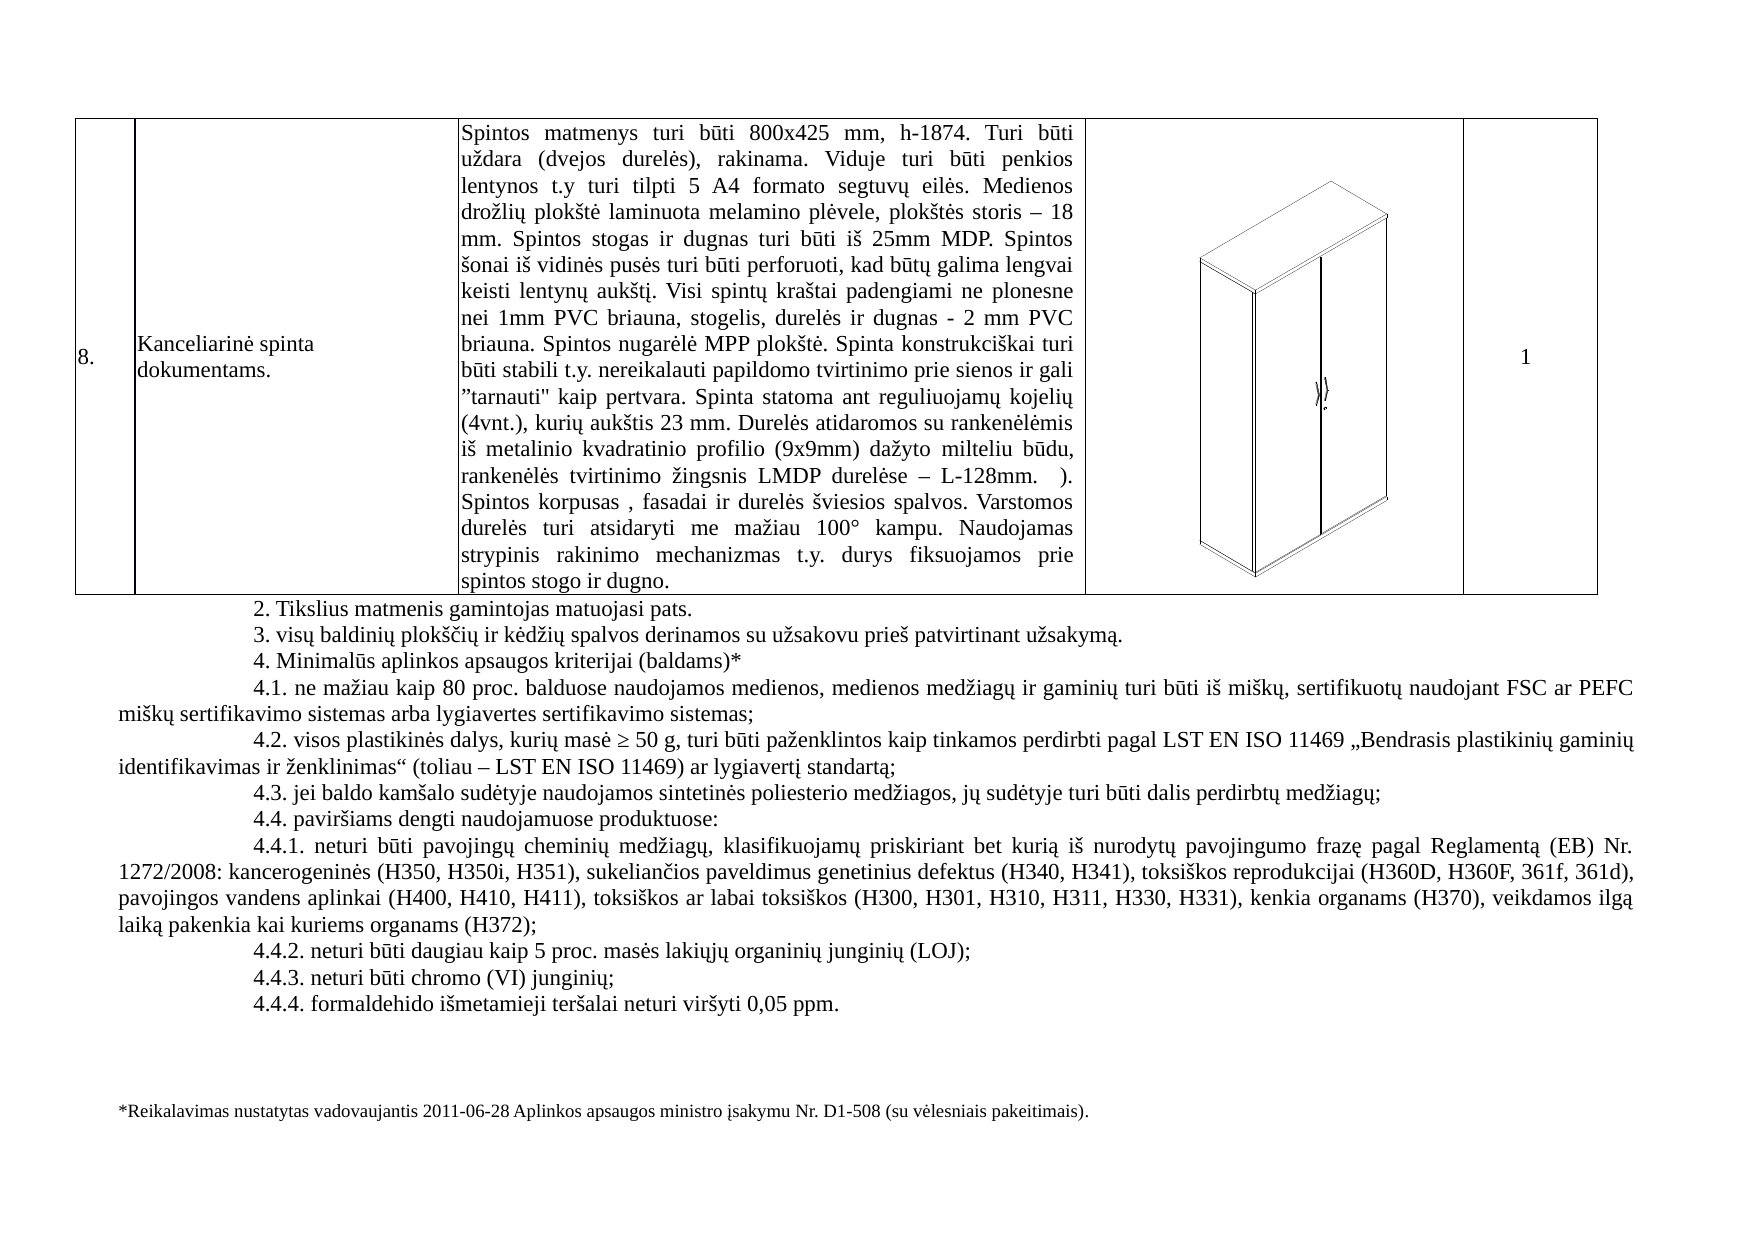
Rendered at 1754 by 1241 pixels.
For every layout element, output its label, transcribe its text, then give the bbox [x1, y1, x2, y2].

table_cell [1086, 119, 1463, 593]
text 4.4.3. neturi būti chromo (VI) junginių; [118, 963, 1636, 990]
table_cell Spintos matmenys turi būti 800x425 mm, h-1874. Turi būti uždara (dvejos durelės), rakinama. Viduje turi būti penkios lentynos t.y turi tilpti 5 A4 formato segtuvų eilės. Medienos drožlių plokštė laminuota melamino plėvele, plokštės storis – 18 mm. Spintos stogas ir dugnas turi būti iš 25mm MDP. Spintos šonai iš vidinės pusės turi būti perforuoti, kad būtų galima lengvai keisti lentynų aukštį. Visi spintų kraštai padengiami ne plonesne nei 1mm PVC briauna, stogelis, durelės ir dugnas - 2 mm PVC briauna. Spintos nugarėlė MPP plokštė. Spinta konstrukciškai turi būti stabili t.y. nereikalauti papildomo tvirtinimo prie sienos ir gali ”tarnauti'' kaip pertvara. Spinta statoma ant reguliuojamų kojelių (4vnt.), kurių aukštis 23 mm. Durelės atidaromos su rankenėlėmis iš metalinio kvadratinio profilio (9x9mm) dažyto milteliu būdu, rankenėlės tvirtinimo žingsnis LMDP durelėse – L-128mm. ). Spintos korpusas , fasadai ir durelės šviesios spalvos. Varstomos durelės turi atsidaryti me mažiau 100° kampu. Naudojamas strypinis rakinimo mechanizmas t.y. durys fiksuojamos prie spintos stogo ir dugno. [459, 119, 1085, 593]
table_cell 8. [76, 119, 134, 593]
table_cell 1 [1464, 119, 1597, 593]
table_cell Kanceliarinė spinta dokumentams. [136, 119, 458, 593]
text 4.1. ne mažiau kaip 80 proc. balduose naudojamos medienos, medienos medžiagų ir gaminių turi būti iš miškų, sertifikuotų naudojant FSC ar PEFC miškų sertifikavimo sistemas arba lygiavertes sertifikavimo sistemas; [118, 674, 1636, 726]
text 4.4.4. formaldehido išmetamieji teršalai neturi viršyti 0,05 ppm. [118, 990, 1636, 1016]
text 4. Minimalūs aplinkos apsaugos kriterijai (baldams)* [118, 647, 1636, 674]
text 4.4.1. neturi būti pavojingų cheminių medžiagų, klasifikuojamų priskiriant bet kurią iš nurodytų pavojingumo frazę pagal Reglamentą (EB) Nr. 1272/2008: kancerogeninės (H350, H350i, H351), sukeliančios paveldimus genetinius defektus (H340, H341), toksiškos reprodukcijai (H360D, H360F, 361f, 361d), pavojingos vandens aplinkai (H400, H410, H411), toksiškos ar labai toksiškos (H300, H301, H310, H311, H330, H331), kenkia organams (H370), veikdamos ilgą laiką pakenkia kai kuriems organams (H372); [118, 832, 1636, 937]
text 4.4. paviršiams dengti naudojamuose produktuose: [118, 805, 1636, 832]
text 4.4.2. neturi būti daugiau kaip 5 proc. masės lakiųjų organinių junginių (LOJ); [118, 937, 1636, 963]
text 3. visų baldinių plokščių ir kėdžių spalvos derinamos su užsakovu prieš patvirtinant užsakymą. [118, 621, 1636, 647]
text *Reikalavimas nustatytas vadovaujantis 2011-06-28 Aplinkos apsaugos ministro įsakymu Nr. D1-508 (su vėlesniais pakeitimais). [118, 1100, 1677, 1122]
text 4.3. jei baldo kamšalo sudėtyje naudojamos sintetinės poliesterio medžiagos, jų sudėtyje turi būti dalis perdirbtų medžiagų; [118, 779, 1636, 805]
text 4.2. visos plastikinės dalys, kurių masė ≥ 50 g, turi būti paženklintos kaip tinkamos perdirbti pagal LST EN ISO 11469 „Bendrasis plastikinių gaminių identifikavimas ir ženklinimas“ (toliau – LST EN ISO 11469) ar lygiavertį standartą; [118, 726, 1636, 779]
text 2. Tikslius matmenis gamintojas matuojasi pats. [118, 594, 1636, 621]
